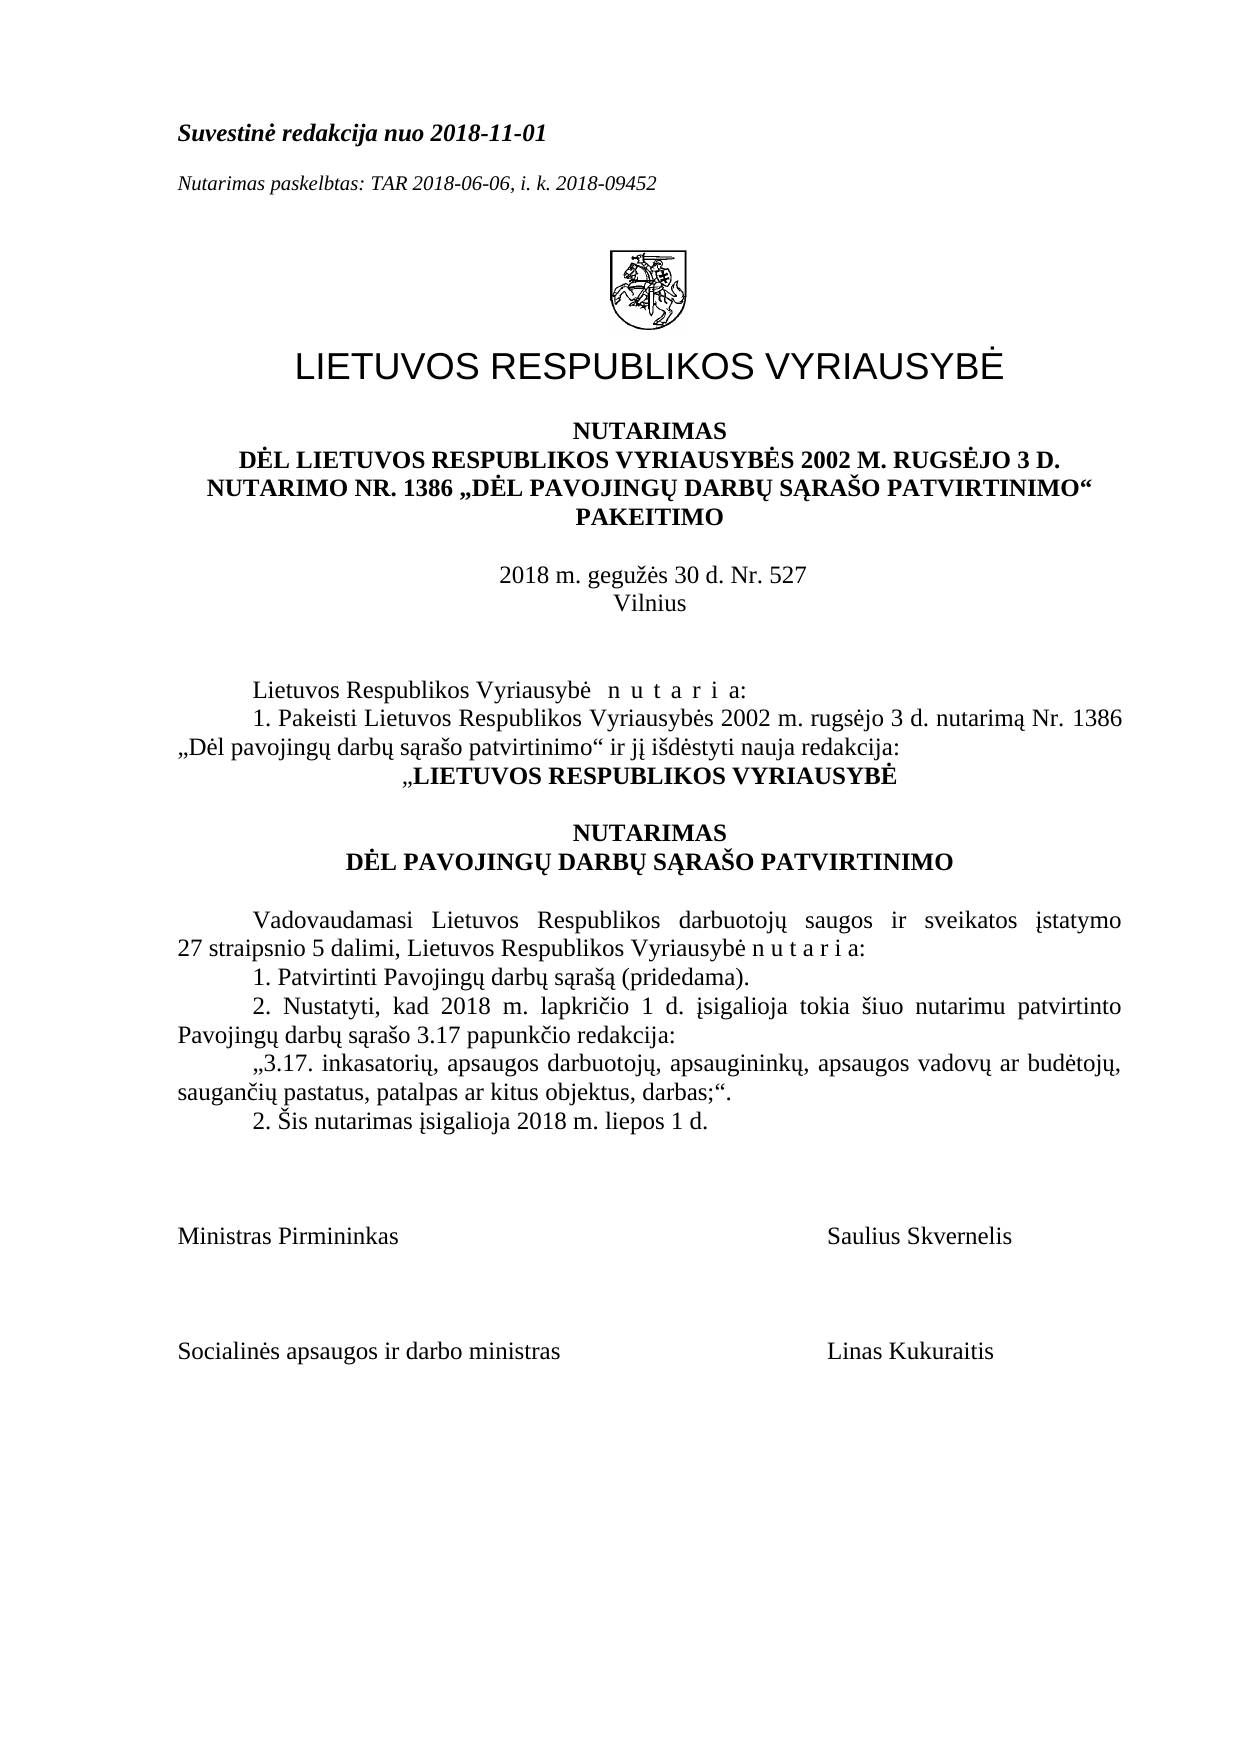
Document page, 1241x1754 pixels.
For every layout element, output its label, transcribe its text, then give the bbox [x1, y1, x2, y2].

text Vadovaudamasi Lietuvos Respublikos darbuotojų saugos ir sveikatos įstatymo 27 straipsnio 5 dalimi, Lietuvos Respublikos Vyriausybė n u t a r i a: [177, 905, 1122, 962]
text DĖL LIETUVOS RESPUBLIKOS VYRIAUSYBĖS 2002 M. RUGSĖJO 3 D. NUTARIMO NR. 1386 „DĖL PAVOJINGŲ DARBŲ SĄRAŠO PATVIRTINIMO“ PAKEITIMO [177, 445, 1122, 531]
text 2. Nustatyti, kad 2018 m. lapkričio 1 d. įsigalioja tokia šiuo nutarimu patvirtinto Pavojingų darbų sąrašo 3.17 papunkčio redakcija: [177, 991, 1122, 1048]
text „3.17. inkasatorių, apsaugos darbuotojų, apsaugininkų, apsaugos vadovų ar budėtojų, saugančių pastatus, patalpas ar kitus objektus, darbas;“. [177, 1048, 1122, 1106]
text 1. Pakeisti Lietuvos Respublikos Vyriausybės 2002 m. rugsėjo 3 d. nutarimą Nr. 1386 „Dėl pavojingų darbų sąrašo patvirtinimo“ ir jį išdėstyti nauja redakcija: [177, 703, 1122, 761]
text NUTARIMAS [177, 818, 1122, 847]
text 1. Patvirtinti Pavojingų darbų sąrašą (pridedama). [177, 962, 1122, 991]
text 2. Šis nutarimas įsigalioja 2018 m. liepos 1 d. [177, 1106, 1122, 1135]
text nutarimas [177, 416, 1122, 445]
text Vilnius [177, 588, 1122, 617]
text Nutarimas paskelbtas: TAR 2018-06-06, i. k. 2018-09452 [177, 171, 1122, 195]
text Lietuvos Respublikos Vyriausybė [177, 344, 1122, 387]
text Socialinės apsaugos ir darbo ministras Linas Kukuraitis [177, 1336, 1122, 1365]
text Suvestinė redakcija nuo 2018-11-01 [177, 118, 1122, 147]
text „LIETUVOS RESPUBLIKOS VYRIAUSYBĖ [177, 761, 1122, 790]
text 2018 m. gegužės 30 d. Nr. 527 [177, 560, 1122, 588]
text DĖL PAVOJINGŲ DARBŲ SĄRAŠO PATVIRTINIMO [177, 847, 1122, 876]
text Ministras Pirmininkas Saulius Skvernelis [177, 1221, 1122, 1250]
text Lietuvos Respublikos Vyriausybė nutaria: [177, 675, 1122, 703]
